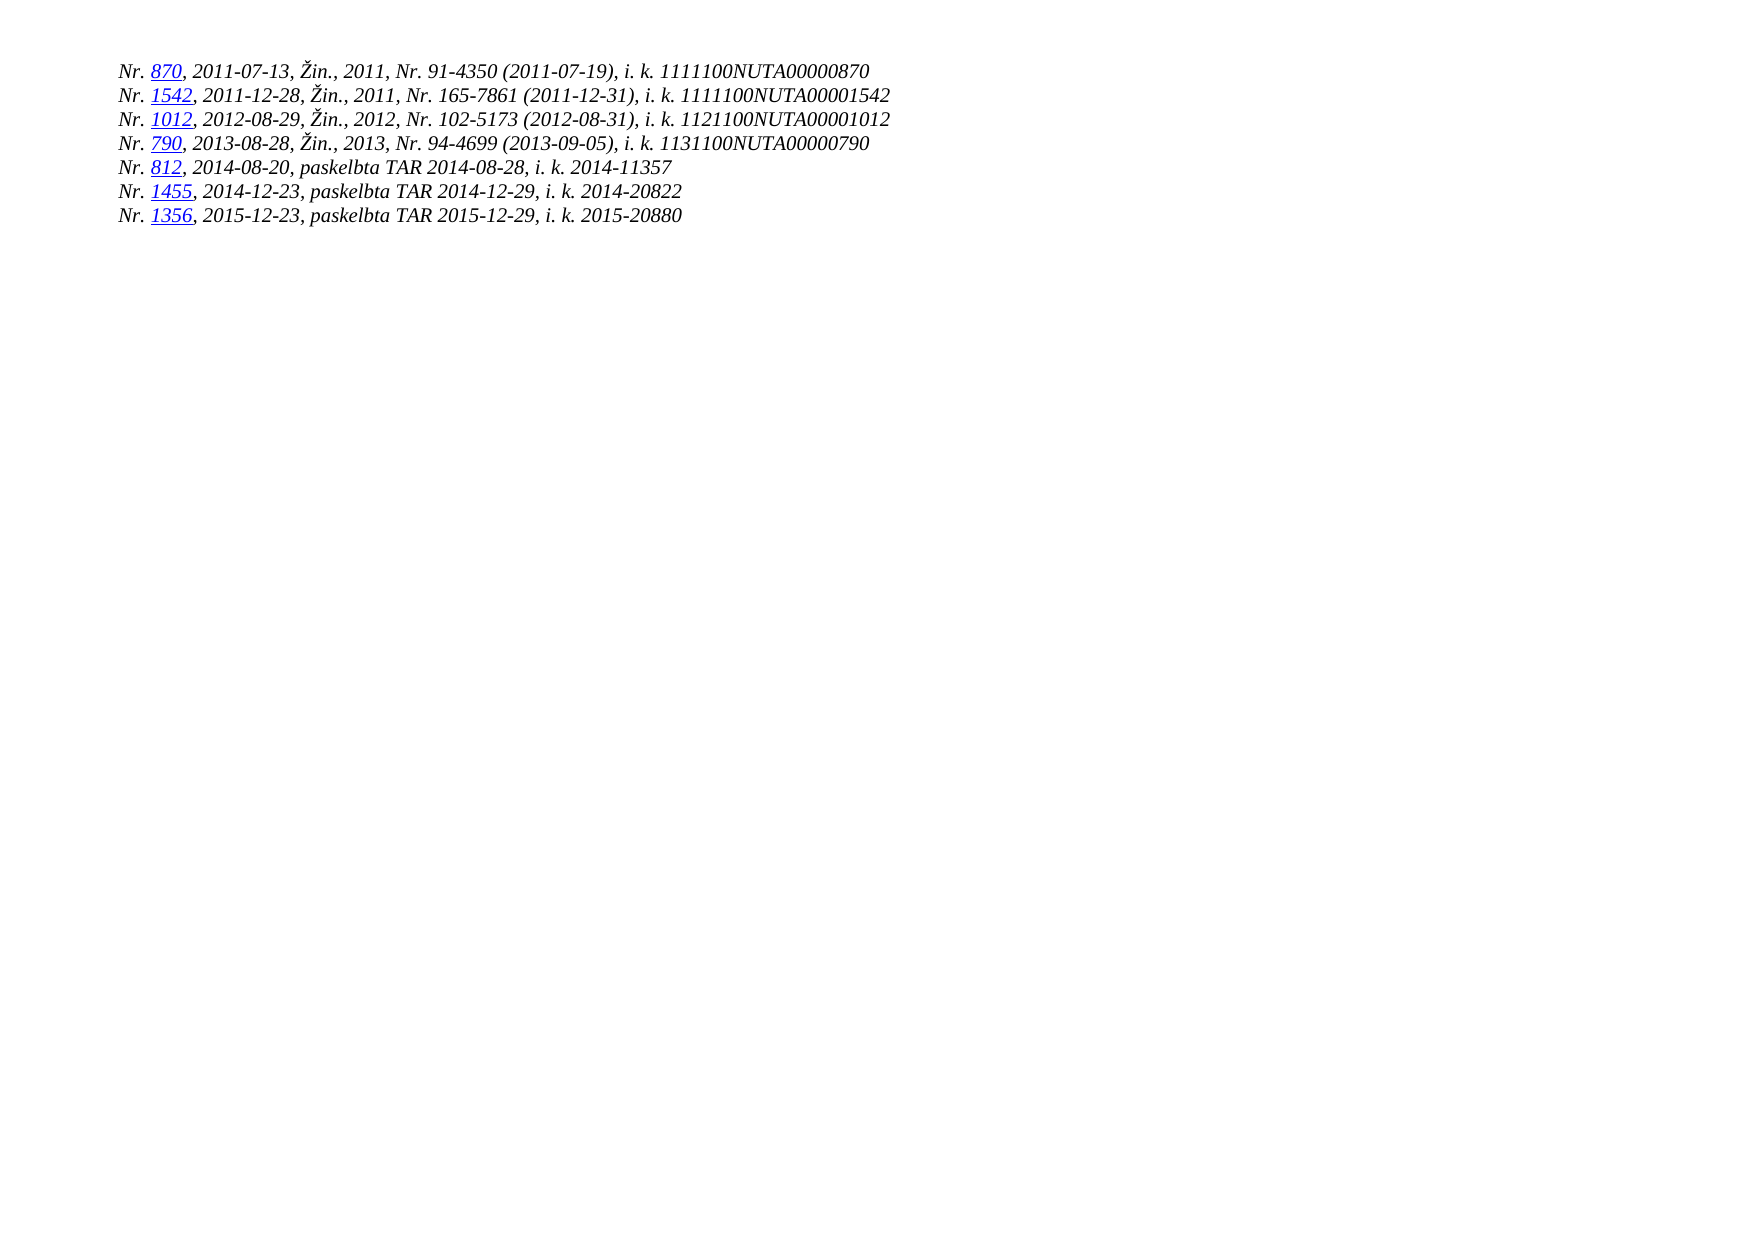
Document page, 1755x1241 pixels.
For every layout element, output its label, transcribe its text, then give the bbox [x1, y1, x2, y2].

text Nr. 812, 2014-08-20, paskelbta TAR 2014-08-28, i. k. 2014-11357 [118, 155, 1636, 179]
text Nr. 1455, 2014-12-23, paskelbta TAR 2014-12-29, i. k. 2014-20822 [118, 179, 1636, 203]
text Nr. 1542, 2011-12-28, Žin., 2011, Nr. 165-7861 (2011-12-31), i. k. 1111100NUTA00001542 [118, 83, 1636, 107]
text Nr. 1012, 2012-08-29, Žin., 2012, Nr. 102-5173 (2012-08-31), i. k. 1121100NUTA00001012 [118, 107, 1636, 131]
text Nr. 870, 2011-07-13, Žin., 2011, Nr. 91-4350 (2011-07-19), i. k. 1111100NUTA00000870 [118, 59, 1636, 83]
text Nr. 790, 2013-08-28, Žin., 2013, Nr. 94-4699 (2013-09-05), i. k. 1131100NUTA00000790 [118, 131, 1636, 155]
text Nr. 1356, 2015-12-23, paskelbta TAR 2015-12-29, i. k. 2015-20880 [118, 203, 1636, 227]
